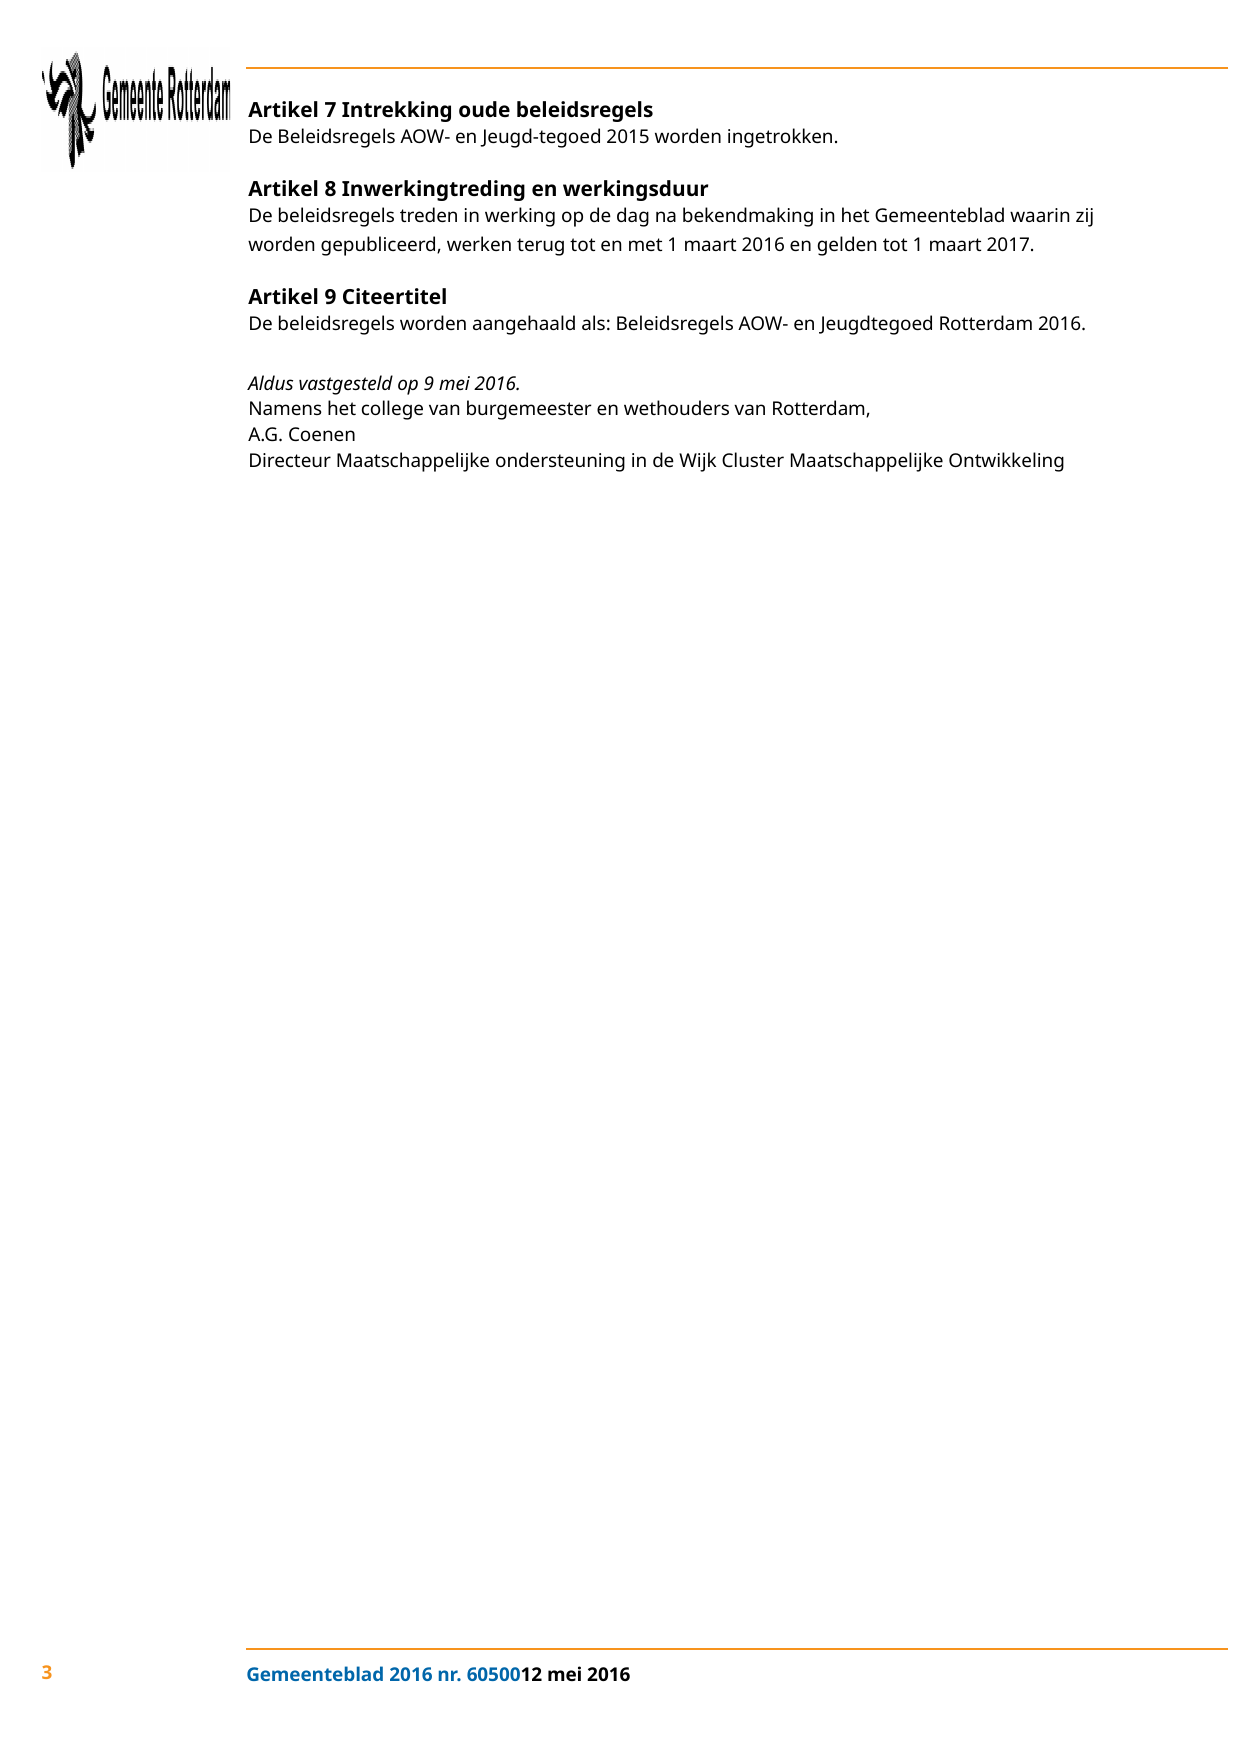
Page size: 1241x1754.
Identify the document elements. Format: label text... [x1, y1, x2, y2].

text De Beleidsregels AOW- en Jeugd-tegoed 2015 worden ingetrokken. [248, 123, 1152, 149]
text Artikel 7 Intrekking oude beleidsregels [248, 95, 1152, 123]
text A.G. Coenen [248, 421, 1152, 447]
picture [41, 47, 231, 172]
text Artikel 8 Inwerkingtreding en werkingsduur [248, 174, 1152, 202]
text Directeur Maatschappelijke ondersteuning in de Wijk Cluster Maatschappelijke Ontwikkeling [248, 447, 1152, 473]
text Namens het college van burgemeester en wethouders van Rotterdam, [248, 395, 1152, 421]
text De beleidsregels treden in werking op de dag na bekendmaking in het Gemeenteblad waarin zij worden gepubliceerd, werken terug tot en met 1 maart 2016 en gelden tot 1 maart 2017. [248, 202, 1152, 257]
text Artikel 9 Citeertitel [248, 282, 1152, 311]
text De beleidsregels worden aangehaald als: Beleidsregels AOW- en Jeugdtegoed Rotterdam 2016. [248, 311, 1152, 336]
text Aldus vastgesteld op 9 mei 2016. [248, 370, 1152, 395]
